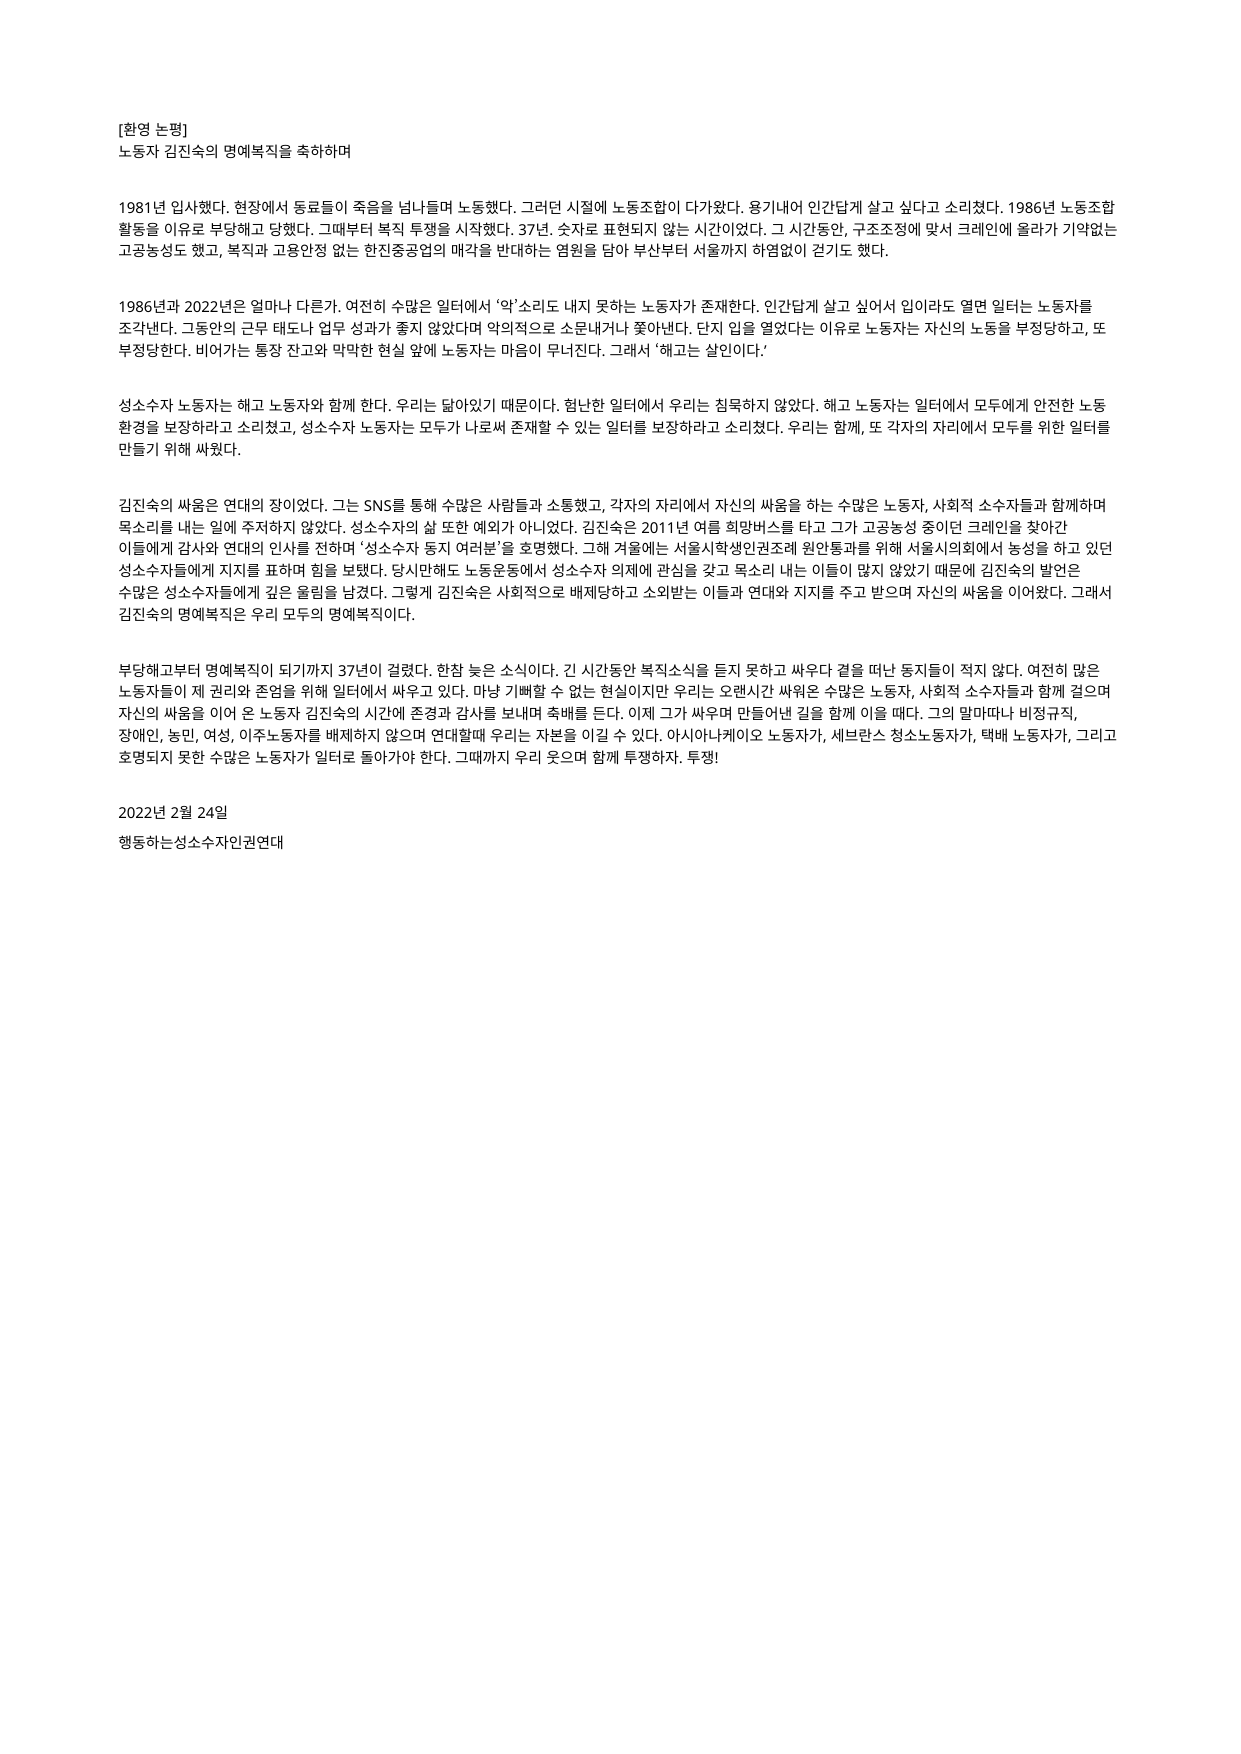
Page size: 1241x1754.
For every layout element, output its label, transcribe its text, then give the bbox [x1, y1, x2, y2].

text [환영 논평] 노동자 김진숙의 명예복직을 축하하며 1981년 입사했다. 현장에서 동료들이 죽음을 넘나들며 노동했다. 그러던 시절에 노동조합이 다가왔다. 용기내어 인간답게 살고 싶다고 소리쳤다. 1986년 노동조합 활동을 이유로 부당해고 당했다. 그때부터 복직 투쟁을 시작했다. 37년. 숫자로 표현되지 않는 시간이었다. 그 시간동안, 구조조정에 맞서 크레인에 올라가 기약없는 고공농성도 했고, 복직과 고용안정 없는 한진중공업의 매각을 반대하는 염원을 담아 부산부터 서울까지 하염없이 걷기도 했다. 1986년과 2022년은 얼마나 다른가. 여전히 수많은 일터에서 ‘악’소리도 내지 못하는 노동자가 존재한다. 인간답게 살고 싶어서 입이라도 열면 일터는 노동자를 조각낸다. 그동안의 근무 태도나 업무 성과가 좋지 않았다며 악의적으로 소문내거나 쫓아낸다. 단지 입을 열었다는 이유로 노동자는 자신의 노동을 부정당하고, 또 부정당한다. 비어가는 통장 잔고와 막막한 현실 앞에 노동자는 마음이 무너진다. 그래서 ‘해고는 살인이다.’ 성소수자 노동자는 해고 노동자와 함께 한다. 우리는 닮아있기 때문이다. 험난한 일터에서 우리는 침묵하지 않았다. 해고 노동자는 일터에서 모두에게 안전한 노동 환경을 보장하라고 소리쳤고, 성소수자 노동자는 모두가 나로써 존재할 수 있는 일터를 보장하라고 소리쳤다. 우리는 함께, 또 각자의 자리에서 모두를 위한 일터를 만들기 위해 싸웠다. 김진숙의 싸움은 연대의 장이었다. 그는 SNS를 통해 수많은 사람들과 소통했고, 각자의 자리에서 자신의 싸움을 하는 수많은 노동자, 사회적 소수자들과 함께하며 목소리를 내는 일에 주저하지 않았다. 성소수자의 삶 또한 예외가 아니었다. 김진숙은 2011년 여름 희망버스를 타고 그가 고공농성 중이던 크레인을 찾아간 이들에게 감사와 연대의 인사를 전하며 ‘성소수자 동지 여러분’을 호명했다. 그해 겨울에는 서울시학생인권조례 원안통과를 위해 서울시의회에서 농성을 하고 있던 성소수자들에게 지지를 표하며 힘을 보탰다. 당시만해도 노동운동에서 성소수자 의제에 관심을 갖고 목소리 내는 이들이 많지 않았기 때문에 김진숙의 발언은 수많은 성소수자들에게 깊은 울림을 남겼다. 그렇게 김진숙은 사회적으로 배제당하고 소외받는 이들과 연대와 지지를 주고 받으며 자신의 싸움을 이어왔다. 그래서 김진숙의 명예복직은 우리 모두의 명예복직이다. 부당해고부터 명예복직이 되기까지 37년이 걸렸다. 한참 늦은 소식이다. 긴 시간동안 복직소식을 듣지 못하고 싸우다 곁을 떠난 동지들이 적지 않다. 여전히 많은 노동자들이 제 권리와 존엄을 위해 일터에서 싸우고 있다. 마냥 기뻐할 수 없는 현실이지만 우리는 오랜시간 싸워온 수많은 노동자, 사회적 소수자들과 함께 걸으며 자신의 싸움을 이어 온 노동자 김진숙의 시간에 존경과 감사를 보내며 축배를 든다. 이제 그가 싸우며 만들어낸 길을 함께 이을 때다. 그의 말마따나 비정규직, 장애인, 농민, 여성, 이주노동자를 배제하지 않으며 연대할때 우리는 자본을 이길 수 있다. 아시아나케이오 노동자가, 세브란스 청소노동자가, 택배 노동자가, 그리고 호명되지 못한 수많은 노동자가 일터로 돌아가야 한다. 그때까지 우리 웃으며 함께 투쟁하자. 투쟁! 2022년 2월 24일 행동하는성소수자인권연대 [118, 118, 1122, 855]
